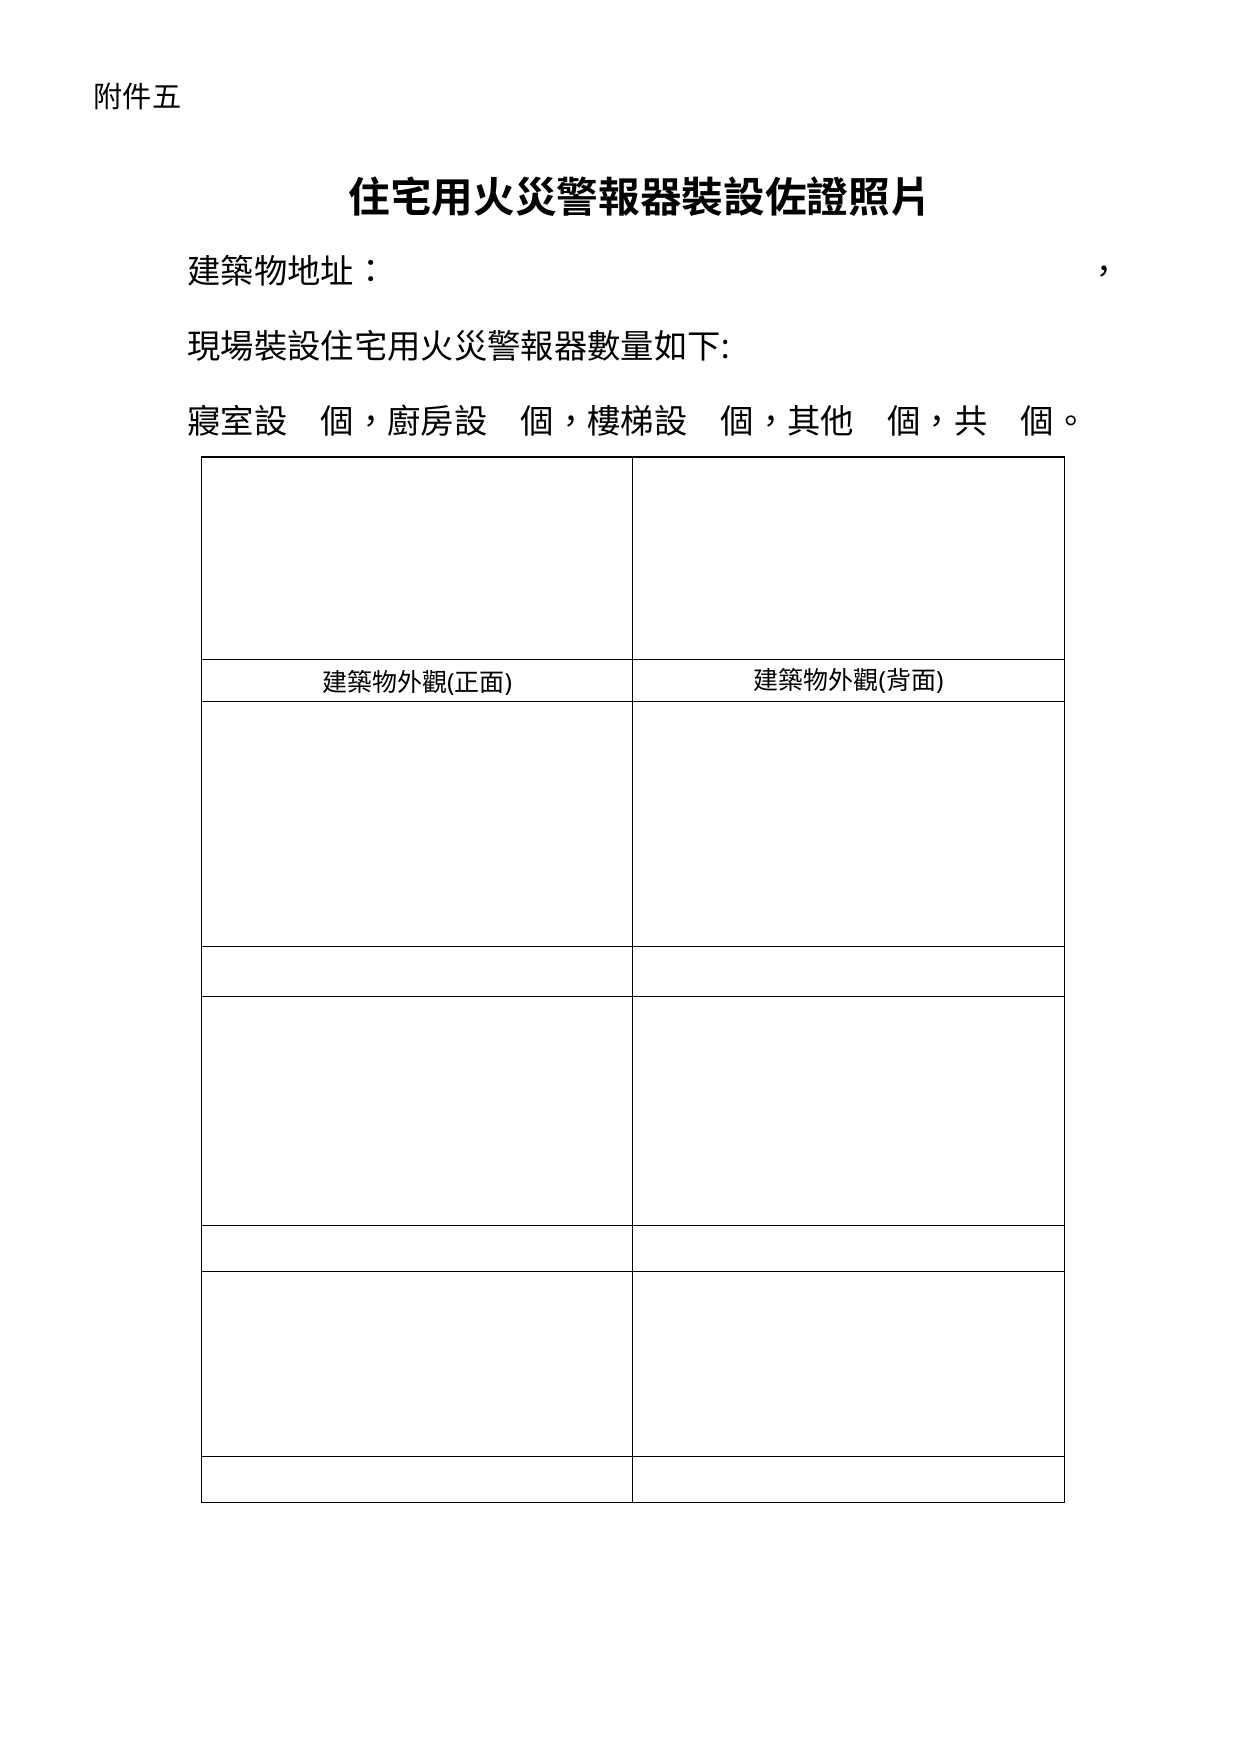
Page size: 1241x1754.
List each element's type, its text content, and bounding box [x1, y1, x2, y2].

table_cell [202, 1272, 632, 1456]
table_cell [202, 1457, 632, 1502]
table_cell [202, 997, 632, 1224]
text [78, 66, 213, 155]
table_cell [633, 1272, 1064, 1456]
text 住宅用火災警報器裝設佐證照片 [187, 156, 1092, 231]
table_cell [633, 1226, 1064, 1271]
table_cell 建築物外觀(背面) [633, 660, 1064, 701]
table_cell [633, 947, 1064, 996]
table_header [202, 458, 632, 659]
text 現場裝設住宅用火災警報器數量如下: [187, 306, 1092, 381]
table_header [633, 458, 1064, 659]
text 寢室設○個，廚房設○個，樓梯設○個，其他○個，共○個。 [187, 381, 1092, 456]
table_cell [633, 997, 1064, 1224]
table_cell [633, 1457, 1064, 1502]
table_cell [202, 1226, 632, 1271]
table_cell 建築物外觀(正面) [202, 660, 632, 701]
table_cell [202, 702, 632, 946]
text 建築物地址：金門縣○○鎮鄉○○里村○○路街○巷○弄○號， [187, 231, 1092, 306]
table_cell [202, 947, 632, 996]
table_cell [633, 702, 1064, 946]
text 附件五 [93, 74, 198, 116]
